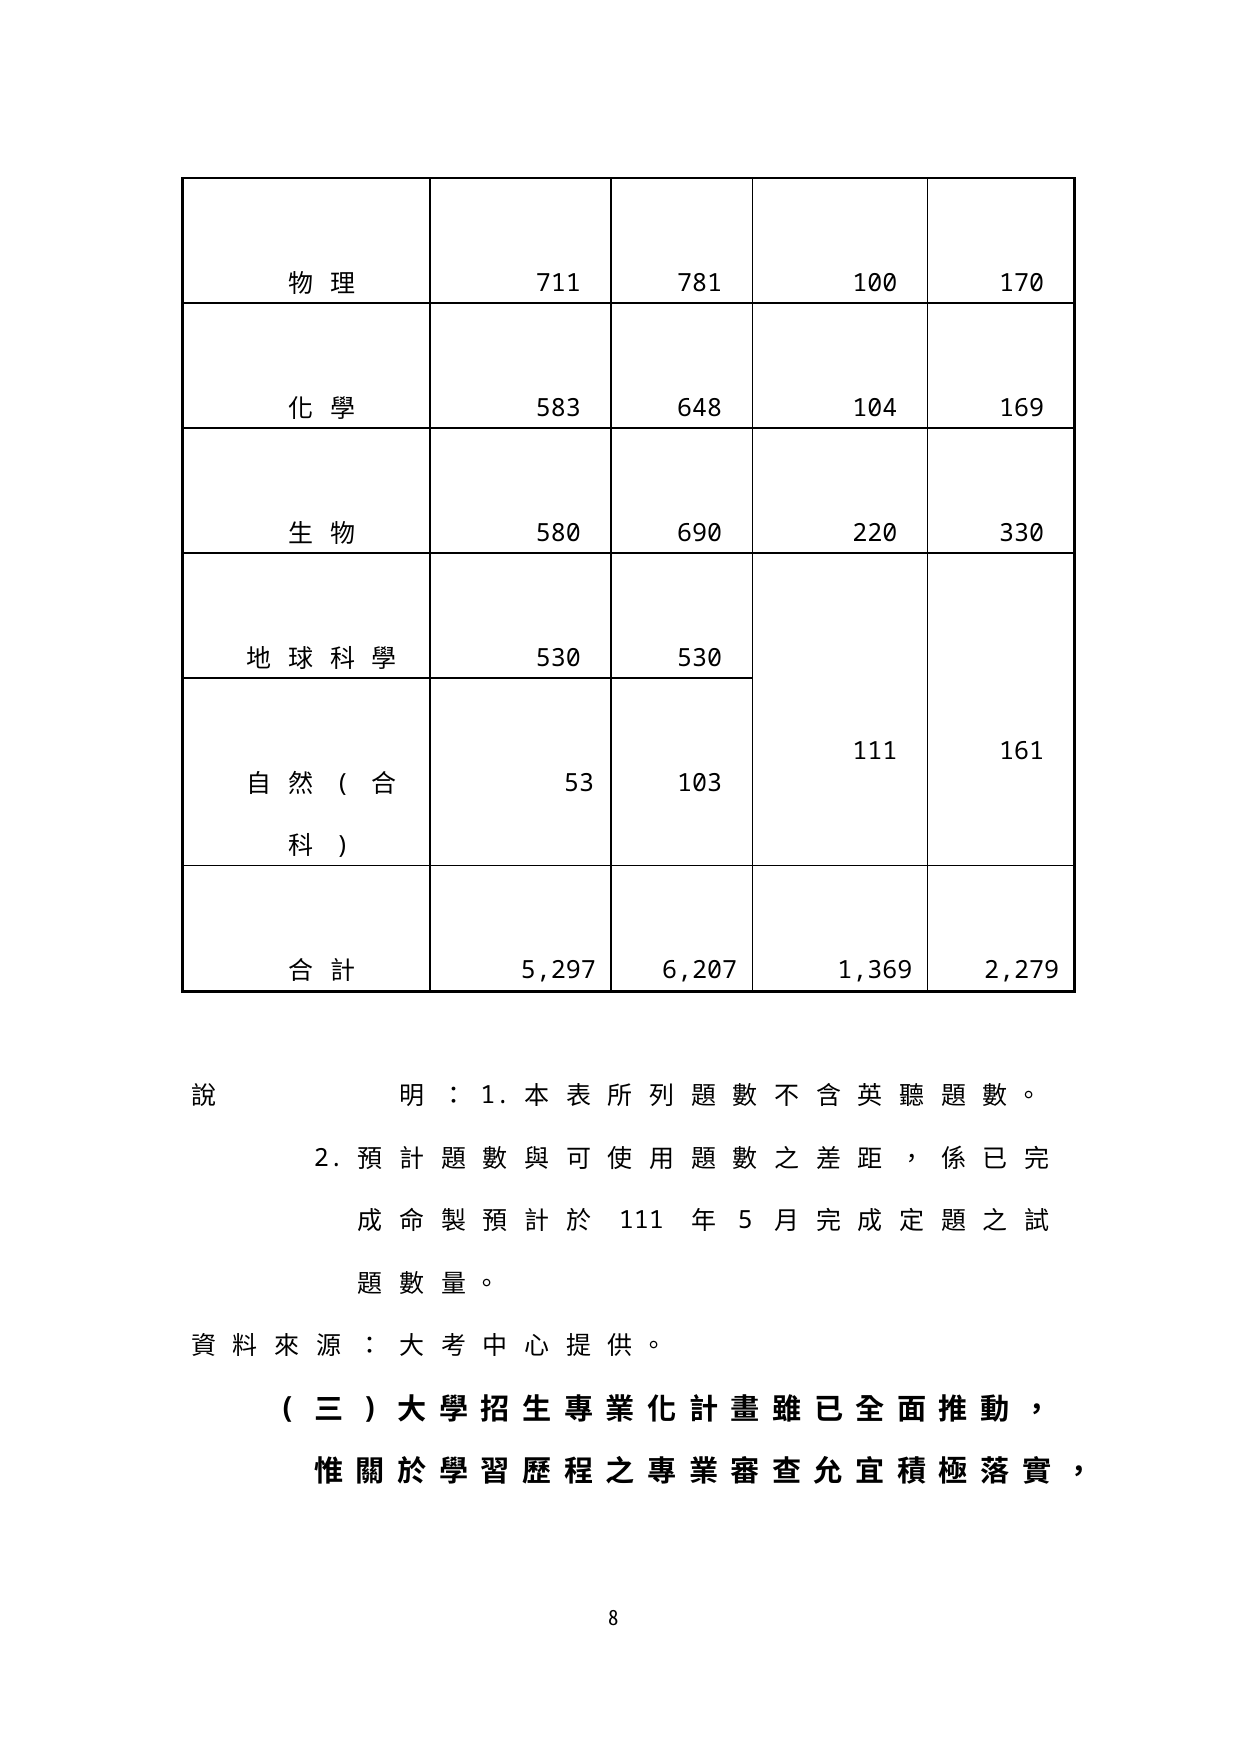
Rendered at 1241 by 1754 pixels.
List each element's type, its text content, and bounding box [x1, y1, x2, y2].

table_cell 103 [612, 679, 752, 865]
table_cell 161 [928, 554, 1073, 865]
table_cell 711 [431, 179, 610, 302]
table_cell 690 [612, 429, 752, 552]
table_cell 580 [431, 429, 610, 552]
table_cell 530 [431, 554, 610, 677]
table_cell 化學 [184, 304, 429, 427]
table_cell 物理 [184, 179, 429, 302]
table_cell 合計 [184, 866, 429, 990]
table_cell 220 [753, 429, 927, 552]
table_cell 2,279 [928, 866, 1073, 990]
table_cell 5,297 [431, 866, 610, 990]
table_cell 169 [928, 304, 1073, 427]
table_cell 111 [753, 554, 927, 865]
table_cell 530 [612, 554, 752, 677]
text 說 明：1.本表所列題數不含英聽題數。 [183, 1052, 1058, 1115]
table_cell 104 [753, 304, 927, 427]
table_cell 781 [612, 179, 752, 302]
text 資料來源：大考中心提供。 [180, 1302, 1058, 1365]
table_cell 自然(合科) [184, 679, 429, 865]
table_cell 地球科學 [184, 554, 429, 677]
table_cell 6,207 [612, 866, 752, 990]
table_cell 100 [753, 179, 927, 302]
table_cell 583 [431, 304, 610, 427]
table_cell 生物 [184, 429, 429, 552]
table_cell 330 [928, 429, 1073, 552]
table_cell 1,369 [753, 866, 927, 990]
table_cell 170 [928, 179, 1073, 302]
table_cell 53 [431, 679, 610, 865]
text (三)大學招生專業化計畫雖已全面推動，惟關於學習歷程之專業審查允宜積極落實，俾提升大學選才效能 [242, 1365, 1058, 1490]
text 2.預計題數與可使用題數之差距，係已完成命製預計於111年5月完成定題之試題數量。 [306, 1115, 1058, 1302]
table_cell 648 [612, 304, 752, 427]
